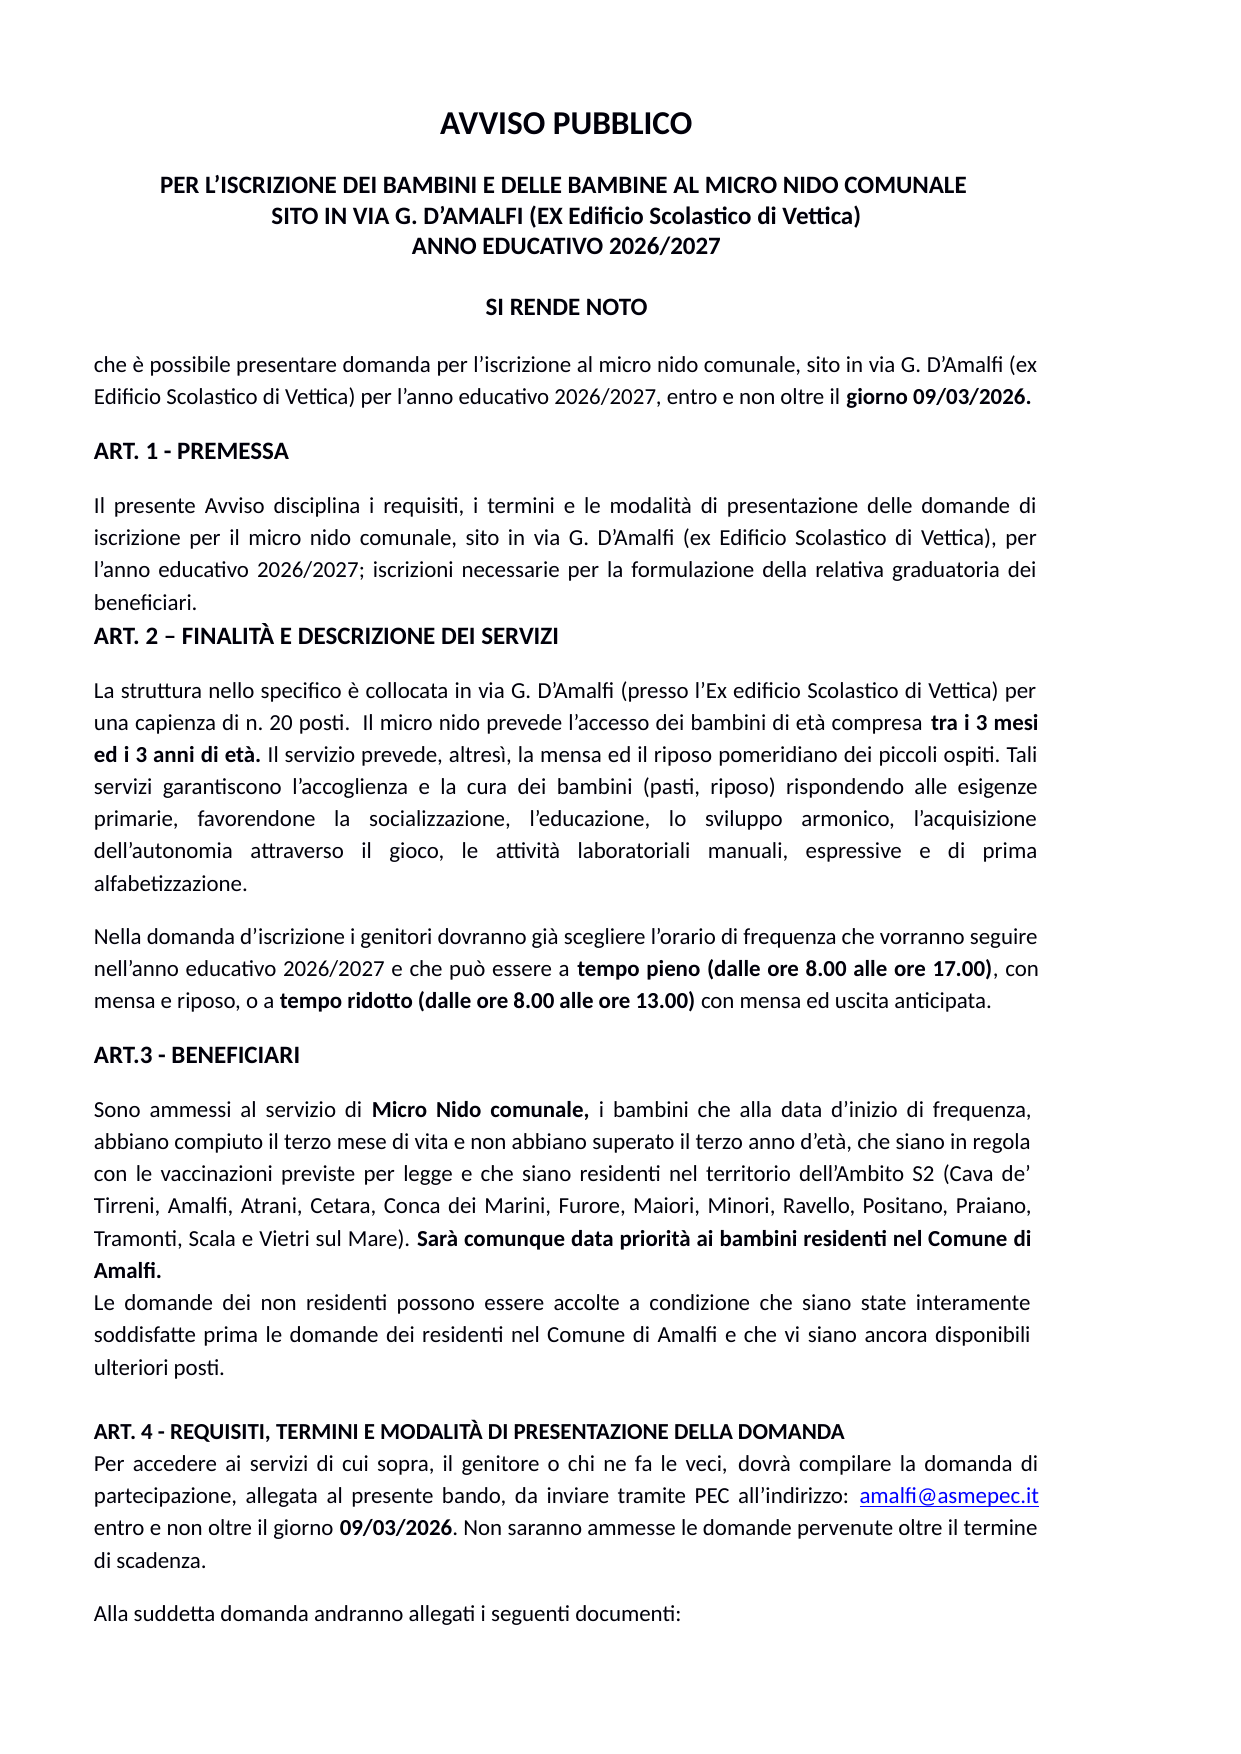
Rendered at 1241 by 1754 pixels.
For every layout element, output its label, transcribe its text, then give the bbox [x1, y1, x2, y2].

text PER L’ISCRIZIONE DEI BAMBINI E DELLE BAMBINE AL MICRO NIDO COMUNALE [94, 169, 1039, 200]
text SI RENDE NOTO [94, 292, 1039, 322]
text ANNO EDUCATIVO 2026/2027 [94, 231, 1039, 261]
text Il presente Avviso disciplina i requisiti, i termini e le modalità di presentazione delle domande di iscrizione per il micro nido comunale, sito in via G. D’Amalfi (ex Edificio Scolastico di Vettica), per l’anno educativo 2026/2027; iscrizioni necessarie per la formulazione della relativa graduatoria dei beneficiari. [94, 491, 1039, 616]
subtitle Sono ammessi al servizio di Micro Nido comunale, i bambini che alla data d’inizio di frequenza, abbiano compiuto il terzo mese di vita e non abbiano superato il terzo anno d’età, che siano in regola con le vaccinazioni previste per legge e che siano residenti nel territorio dell’Ambito S2 (Cava de’ Tirreni, Amalfi, Atrani, Cetara, Conca dei Marini, Furore, Maiori, Minori, Ravello, Positano, Praiano, Tramonti, Scala e Vietri sul Mare). Sarà comunque data priorità ai bambini residenti nel Comune di Amalfi. [94, 1095, 1033, 1284]
text ART.3 - BENEFICIARI [94, 1039, 1039, 1070]
text che è possibile presentare domanda per l’iscrizione al micro nido comunale, sito in via G. D’Amalfi (ex Edificio Scolastico di Vettica) per l’anno educativo 2026/2027, entro e non oltre il giorno 09/03/2026. [94, 350, 1039, 410]
text Nella domanda d’iscrizione i genitori dovranno già scegliere l’orario di frequenza che vorranno seguire nell’anno educativo 2026/2027 e che può essere a tempo pieno (dalle ore 8.00 alle ore 17.00), con mensa e riposo, o a tempo ridotto (dalle ore 8.00 alle ore 13.00) con mensa ed uscita anticipata. [94, 922, 1039, 1014]
text Per accedere ai servizi di cui sopra, il genitore o chi ne fa le veci, dovrà compilare la domanda di partecipazione, allegata al presente bando, da inviare tramite PEC all’indirizzo: amalfi@asmepec.it entro e non oltre il giorno 09/03/2026. Non saranno ammesse le domande pervenute oltre il termine di scadenza. [94, 1449, 1039, 1574]
text ART. 4 - REQUISITI, TERMINI E MODALITÀ DI PRESENTAZIONE DELLA DOMANDA [94, 1417, 1039, 1445]
text La struttura nello specifico è collocata in via G. D’Amalfi (presso l’Ex edificio Scolastico di Vettica) per una capienza di n. 20 posti. Il micro nido prevede l’accesso dei bambini di età compresa tra i 3 mesi ed i 3 anni di età. Il servizio prevede, altresì, la mensa ed il riposo pomeridiano dei piccoli ospiti. Tali servizi garantiscono l’accoglienza e la cura dei bambini (pasti, riposo) rispondendo alle esigenze primarie, favorendone la socializzazione, l’educazione, lo sviluppo armonico, l’acquisizione dell’autonomia attraverso il gioco, le attività laboratoriali manuali, espressive e di prima alfabetizzazione. [94, 676, 1039, 897]
text ART. 1 - PREMESSA [94, 435, 1039, 466]
subtitle Le domande dei non residenti possono essere accolte a condizione che siano state interamente soddisfatte prima le domande dei residenti nel Comune di Amalfi e che vi siano ancora disponibili ulteriori posti. [94, 1288, 1033, 1381]
text AVVISO PUBBLICO [94, 102, 1039, 143]
text SITO IN VIA G. D’AMALFI (EX Edificio Scolastico di Vettica) [94, 200, 1039, 231]
text Alla suddetta domanda andranno allegati i seguenti documenti: [94, 1599, 1039, 1627]
text ART. 2 – FINALITÀ E DESCRIZIONE DEI SERVIZI [94, 620, 1039, 650]
